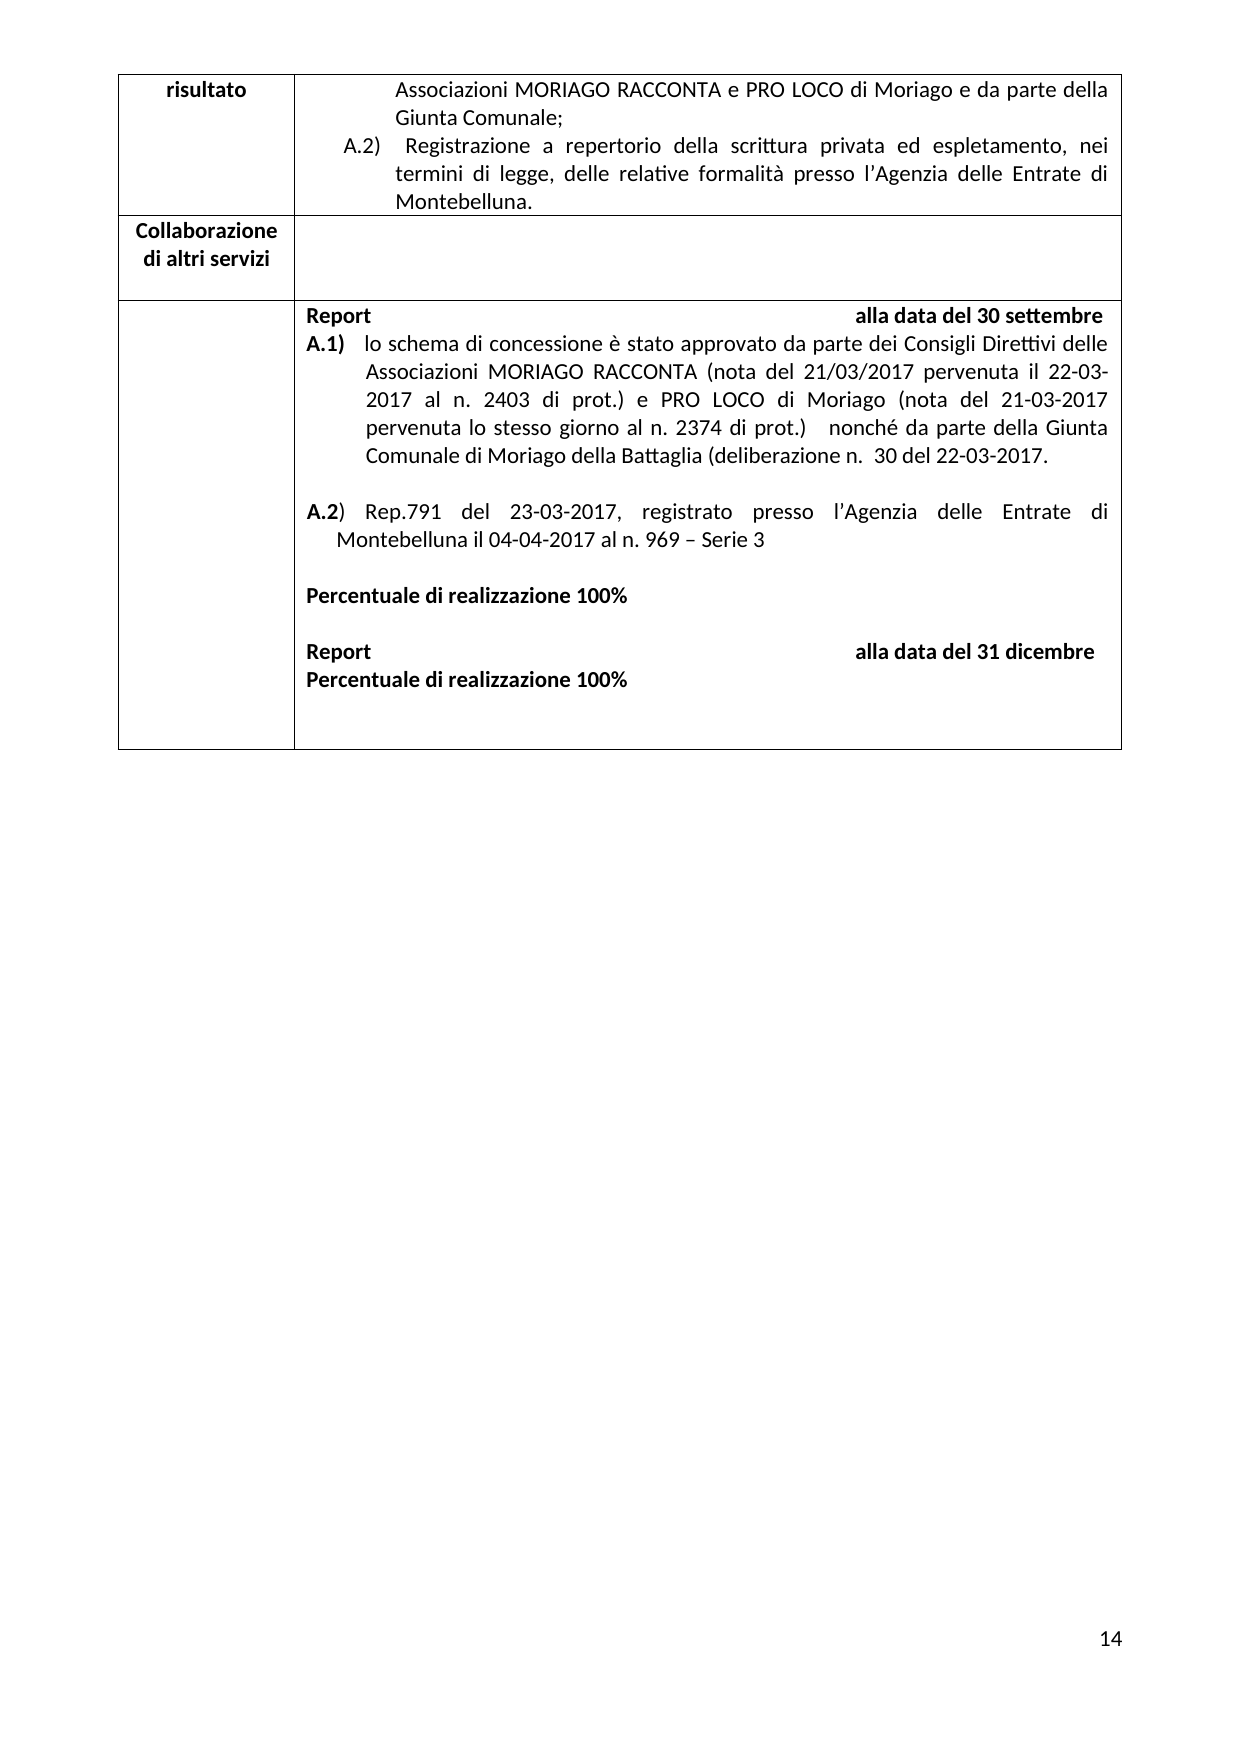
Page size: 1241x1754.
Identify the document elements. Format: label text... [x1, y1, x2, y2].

table_cell Collaborazione di altri servizi [119, 216, 294, 300]
table_cell [295, 216, 1121, 300]
table_cell Associazioni MORIAGO RACCONTA e PRO LOCO di Moriago e da parte della Giunta Comunale; A.2) Registrazione a repertorio della scrittura privata ed espletamento, nei termini di legge, delle relative formalità presso l’Agenzia delle Entrate di Montebelluna. [295, 75, 1121, 215]
table_cell [119, 301, 294, 749]
table_cell Report alla data del 30 settembre A.1) lo schema di concessione è stato approvato da parte dei Consigli Direttivi delle Associazioni MORIAGO RACCONTA (nota del 21/03/2017 pervenuta il 22-03-2017 al n. 2403 di prot.) e PRO LOCO di Moriago (nota del 21-03-2017 pervenuta lo stesso giorno al n. 2374 di prot.) nonché da parte della Giunta Comunale di Moriago della Battaglia (deliberazione n. 30 del 22-03-2017. A.2) Rep.791 del 23-03-2017, registrato presso l’Agenzia delle Entrate di Montebelluna il 04-04-2017 al n. 969 – Serie 3 Percentuale di realizzazione 100% Report alla data del 31 dicembre Percentuale di realizzazione 100% [295, 301, 1121, 749]
table_cell risultato [119, 75, 294, 215]
